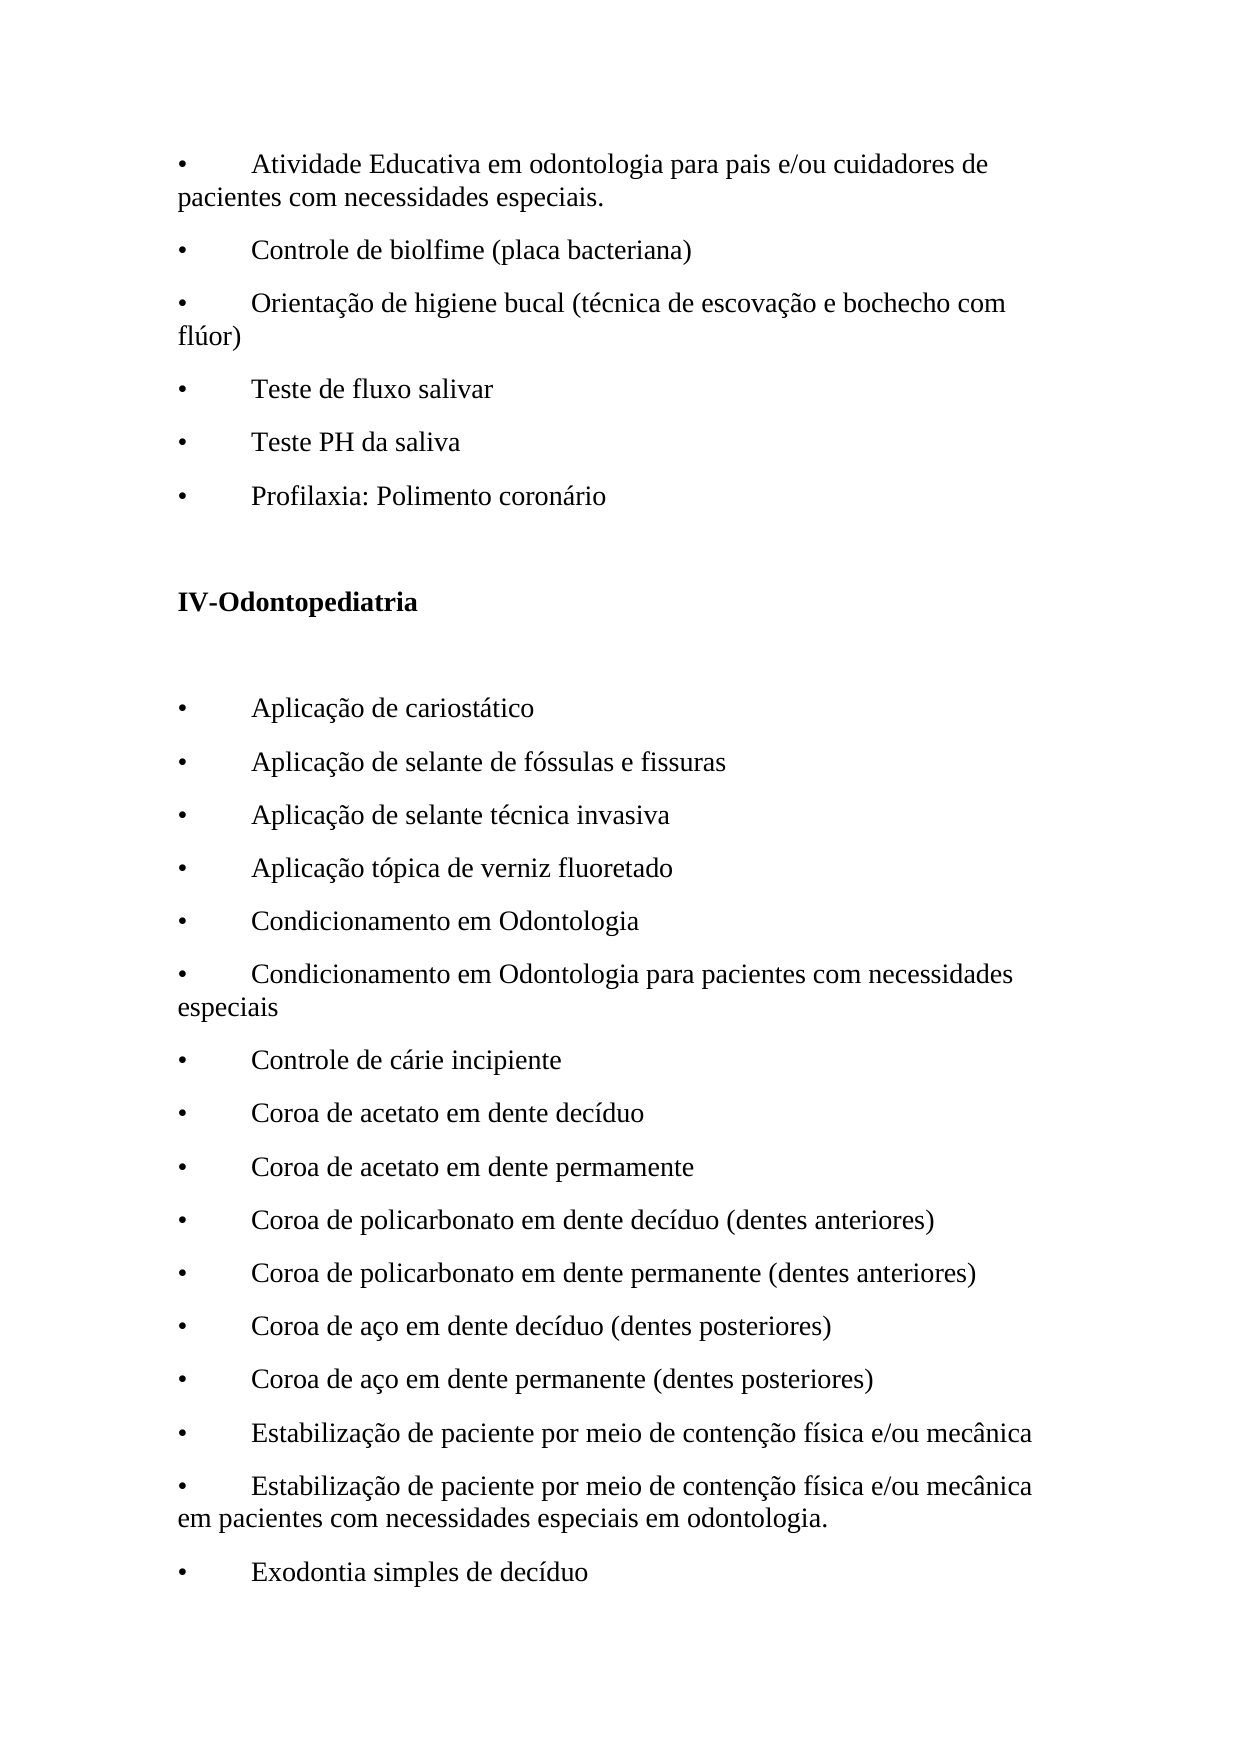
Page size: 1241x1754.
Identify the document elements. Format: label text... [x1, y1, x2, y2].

text • Aplicação de cariostático [177, 691, 1063, 724]
text • Teste PH da saliva [177, 425, 1063, 458]
text • Controle de cárie incipiente [177, 1043, 1063, 1076]
text • Aplicação de selante técnica invasiva [177, 798, 1063, 830]
text • Coroa de aço em dente permanente (dentes posteriores) [177, 1363, 1063, 1395]
text • Exodontia simples de decíduo [177, 1555, 1063, 1587]
text • Estabilização de paciente por meio de contenção física e/ou mecânica [177, 1416, 1063, 1448]
text • Aplicação de selante de fóssulas e fissuras [177, 745, 1063, 777]
text • Condicionamento em Odontologia para pacientes com necessidades especiais [177, 958, 1063, 1022]
text • Teste de fluxo salivar [177, 372, 1063, 404]
text • Coroa de aço em dente decíduo (dentes posteriores) [177, 1309, 1063, 1342]
text • Orientação de higiene bucal (técnica de escovação e bochecho com flúor) [177, 286, 1063, 351]
text • Condicionamento em Odontologia [177, 904, 1063, 937]
text • Aplicação tópica de verniz fluoretado [177, 851, 1063, 883]
text • Controle de biolfime (placa bacteriana) [177, 233, 1063, 266]
text • Coroa de acetato em dente decíduo [177, 1096, 1063, 1129]
text • Profilaxia: Polimento coronário [177, 478, 1063, 511]
text • Coroa de policarbonato em dente decíduo (dentes anteriores) [177, 1203, 1063, 1235]
text IV-Odontopediatria [177, 585, 1063, 617]
text • Estabilização de paciente por meio de contenção física e/ou mecânica em pacientes com necessidades especiais em odontologia. [177, 1469, 1063, 1534]
text • Atividade Educativa em odontologia para pais e/ou cuidadores de pacientes com necessidades especiais. [177, 148, 1063, 212]
text • Coroa de policarbonato em dente permanente (dentes anteriores) [177, 1256, 1063, 1288]
text • Coroa de acetato em dente permamente [177, 1150, 1063, 1182]
